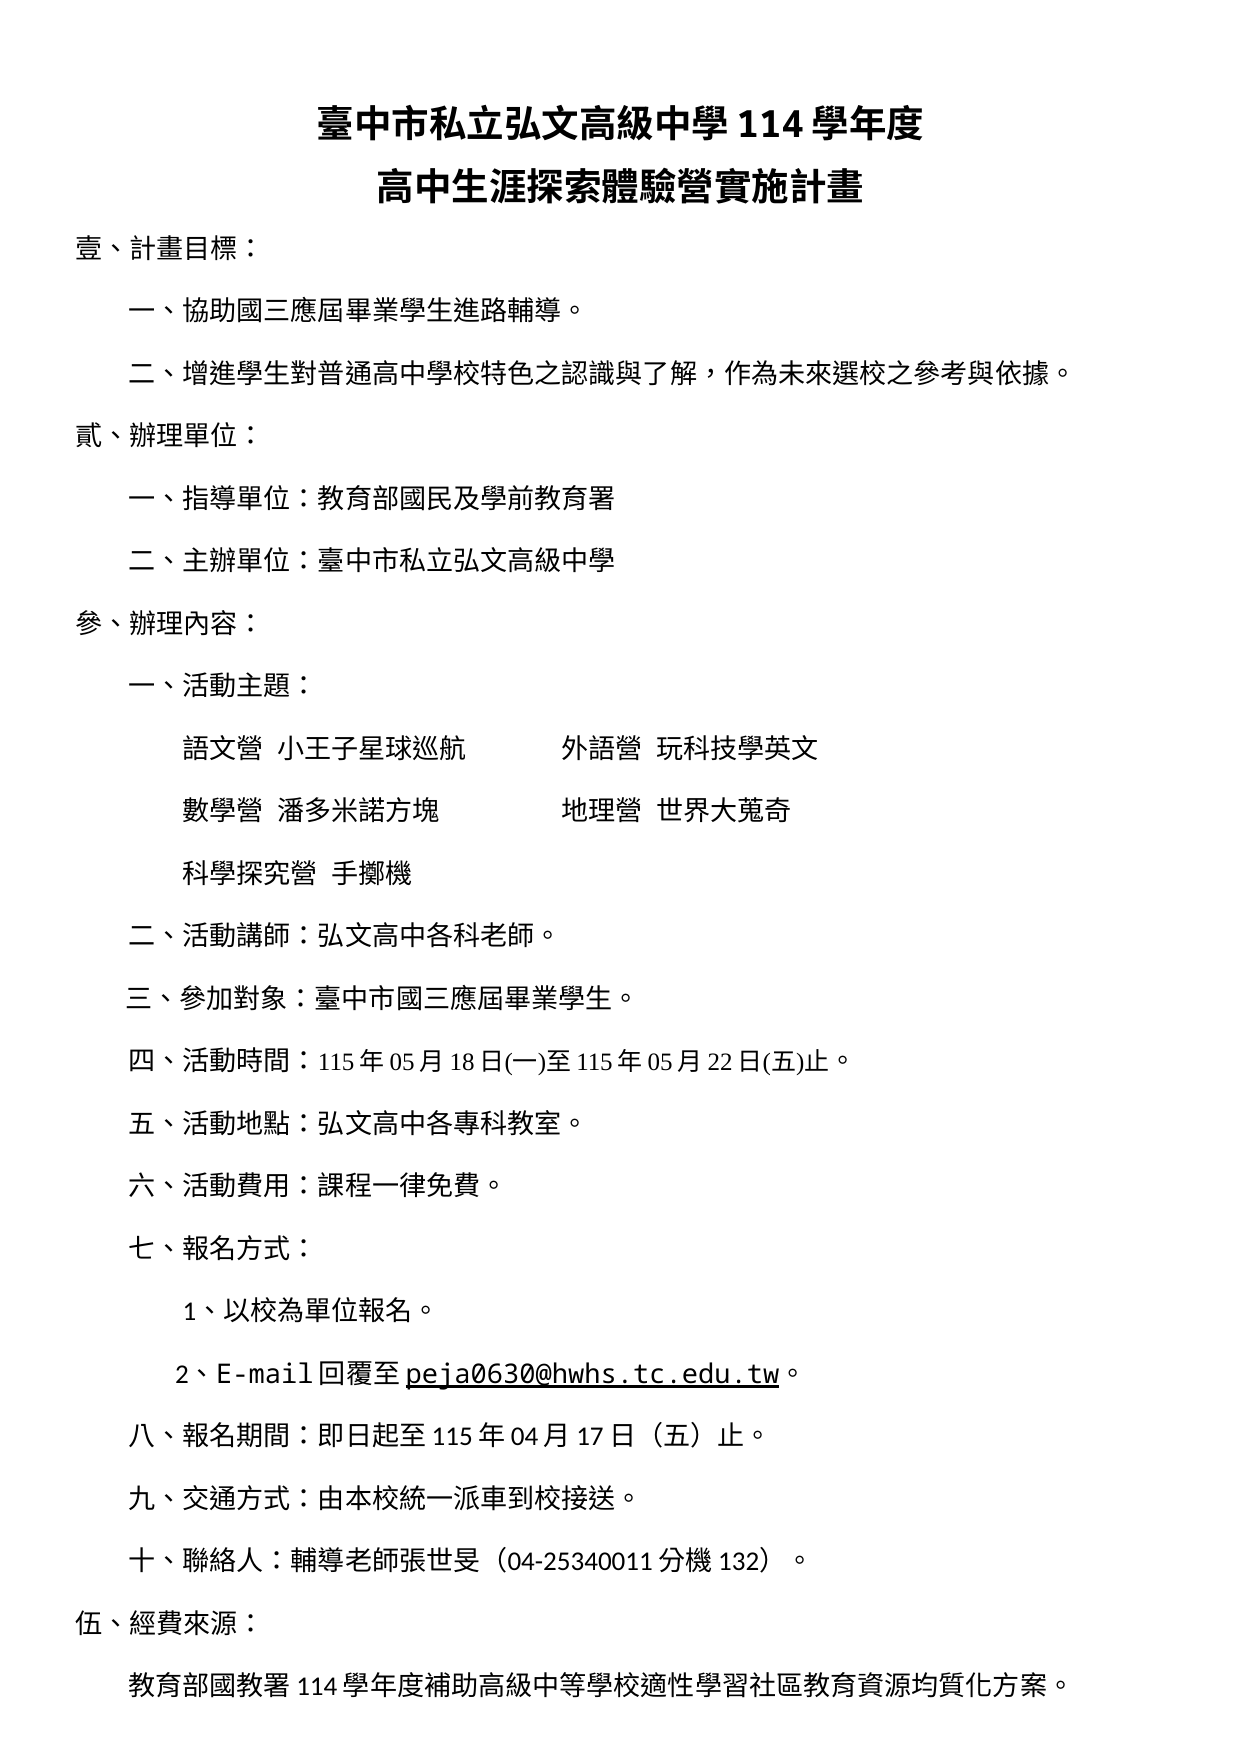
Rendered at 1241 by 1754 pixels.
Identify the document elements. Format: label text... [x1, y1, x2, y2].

text 二、活動講師：弘文高中各科老師。 [87, 892, 1165, 955]
text 八、報名期間：即日起至115年04月17日（五）止。 [87, 1392, 1165, 1455]
text 五、活動地點：弘文高中各專科教室。 [87, 1080, 1165, 1142]
text 貳、辦理單位： [75, 392, 1165, 455]
text 2、E-mail回覆至peja0630@hwhs.tc.edu.tw。 [175, 1330, 1165, 1392]
text 二、主辦單位：臺中市私立弘文高級中學 [87, 517, 1165, 580]
text 一、指導單位：教育部國民及學前教育署 [87, 455, 1165, 517]
text 一、活動主題： [87, 642, 1165, 705]
text 四、活動時間：115年05月18日(一)至115年05月22日(五)止。 [87, 1017, 1165, 1080]
text 壹、計畫目標： [75, 205, 1165, 267]
text 一、協助國三應屆畢業學生進路輔導。 [87, 267, 1165, 330]
text 十、聯絡人：輔導老師張世旻（04-25340011分機132）。 [87, 1517, 1165, 1580]
text 高中生涯探索體驗營實施計畫 [75, 142, 1165, 205]
text 教育部國教署114學年度補助高級中等學校適性學習社區教育資源均質化方案。 [87, 1642, 1165, 1705]
text 參、辦理內容： [75, 580, 1165, 642]
text 科學探究營 手擲機 [87, 830, 1165, 892]
text 六、活動費用：課程一律免費。 [87, 1142, 1165, 1205]
text 七、報名方式： [87, 1205, 1165, 1267]
text 臺中市私立弘文高級中學114學年度 [75, 80, 1165, 142]
text 三、參加對象：臺中市國三應屆畢業學生。 [125, 955, 1165, 1017]
text 數學營 潘多米諾方塊 地理營 世界大蒐奇 [87, 767, 1165, 830]
text 語文營 小王子星球巡航 外語營 玩科技學英文 [87, 705, 1165, 767]
text 二、增進學生對普通高中學校特色之認識與了解，作為未來選校之參考與依據。 [87, 330, 1165, 392]
text 1、以校為單位報名。 [87, 1267, 1165, 1330]
text 九、交通方式：由本校統一派車到校接送。 [87, 1455, 1165, 1517]
text 伍、經費來源： [75, 1580, 1165, 1642]
